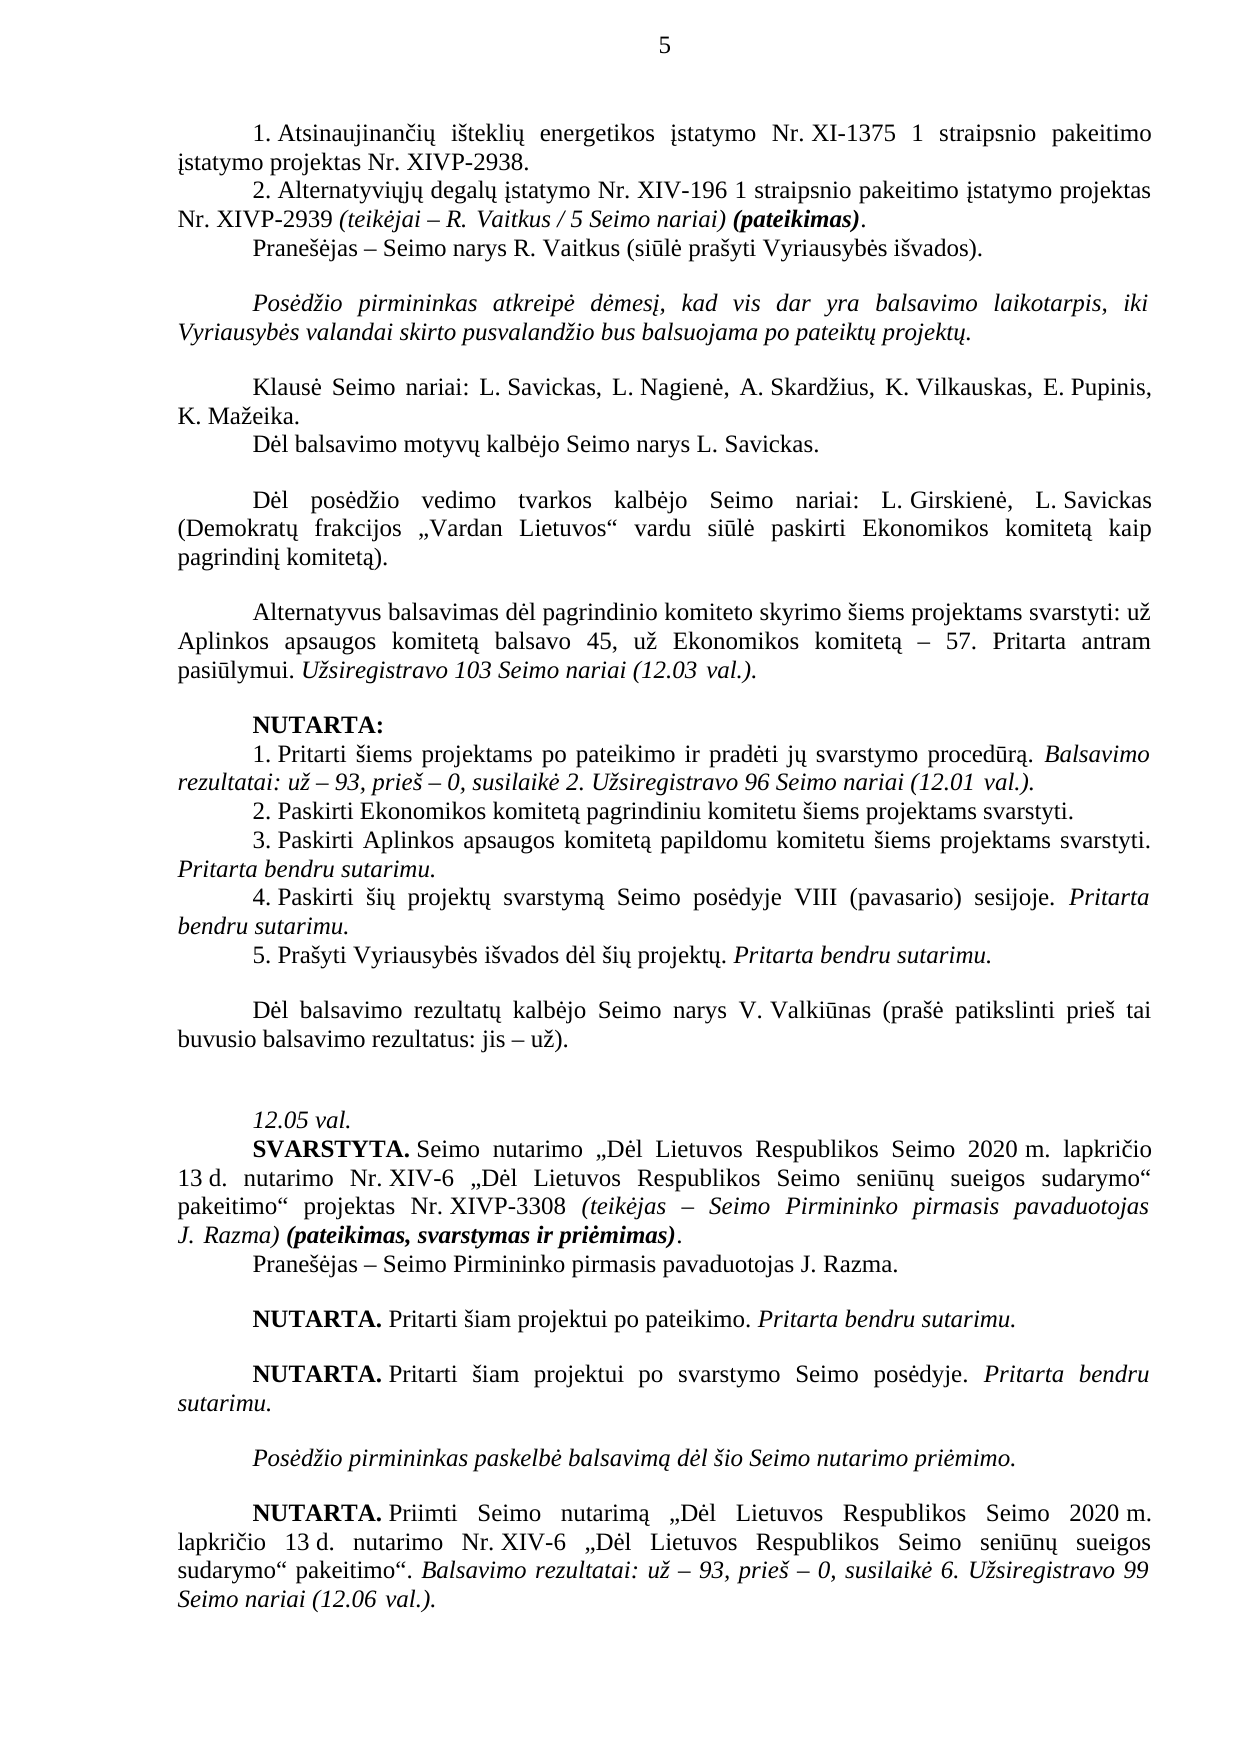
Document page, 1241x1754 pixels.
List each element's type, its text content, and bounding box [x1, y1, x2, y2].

text Klausė Seimo nariai: L. Savickas, L. Nagienė, A. Skardžius, K. Vilkauskas, E. Pupinis, K. Mažeika. [177, 372, 1152, 429]
text Dėl balsavimo motyvų kalbėjo Seimo narys L. Savickas. [177, 429, 1152, 458]
text 2. Paskirti Ekonomikos komitetą pagrindiniu komitetu šiems projektams svarstyti. [177, 796, 1152, 825]
text Pranešėjas – Seimo narys R. Vaitkus (siūlė prašyti Vyriausybės išvados). [177, 233, 1152, 262]
text Pranešėjas – Seimo Pirmininko pirmasis pavaduotojas J. Razma. [177, 1249, 1152, 1278]
text SVARSTYTA. Seimo nutarimo „Dėl Lietuvos Respublikos Seimo 2020 m. lapkričio 13 d. nutarimo Nr. XIV-6 „Dėl Lietuvos Respublikos Seimo seniūnų sueigos sudarymo“ pakeitimo“ projektas Nr. XIVP-3308 (teikėjas – Seimo Pirmininko pirmasis pavaduotojas J. Razma) (pateikimas, svarstymas ir priėmimas). [177, 1134, 1152, 1249]
text 1. Pritarti šiems projektams po pateikimo ir pradėti jų svarstymo procedūrą. Balsavimo rezultatai: už – 93, prieš – 0, susilaikė 2. Užsiregistravo 96 Seimo nariai (12.01 val.). [177, 739, 1152, 796]
text Dėl posėdžio vedimo tvarkos kalbėjo Seimo nariai: L. Girskienė, L. Savickas (Demokratų frakcijos „Vardan Lietuvos“ vardu siūlė paskirti Ekonomikos komitetą kaip pagrindinį komitetą). [177, 485, 1152, 571]
text 3. Paskirti Aplinkos apsaugos komitetą papildomu komitetu šiems projektams svarstyti. Pritarta bendru sutarimu. [177, 825, 1152, 882]
text NUTARTA: [177, 710, 1152, 739]
text 2. Alternatyviųjų degalų įstatymo Nr. XIV-196 1 straipsnio pakeitimo įstatymo projektas Nr. XIVP-2939 (teikėjai – R. Vaitkus / 5 Seimo nariai) (pateikimas). [177, 176, 1152, 233]
text 1. Atsinaujinančių išteklių energetikos įstatymo Nr. XI-1375 1 straipsnio pakeitimo įstatymo projektas Nr. XIVP-2938. [177, 118, 1152, 176]
text Dėl balsavimo rezultatų kalbėjo Seimo narys V. Valkiūnas (prašė patikslinti prieš tai buvusio balsavimo rezultatus: jis – už). [177, 995, 1152, 1052]
text 12.05 val. [177, 1105, 1152, 1134]
text Alternatyvus balsavimas dėl pagrindinio komiteto skyrimo šiems projektams svarstyti: už Aplinkos apsaugos komitetą balsavo 45, už Ekonomikos komitetą – 57. Pritarta antram pasiūlymui. Užsiregistravo 103 Seimo nariai (12.03 val.). [177, 597, 1152, 683]
text 5. Prašyti Vyriausybės išvados dėl šių projektų. Pritarta bendru sutarimu. [177, 940, 1152, 969]
text NUTARTA. Pritarti šiam projektui po pateikimo. Pritarta bendru sutarimu. [177, 1304, 1152, 1333]
text NUTARTA. Priimti Seimo nutarimą „Dėl Lietuvos Respublikos Seimo 2020 m. lapkričio 13 d. nutarimo Nr. XIV-6 „Dėl Lietuvos Respublikos Seimo seniūnų sueigos sudarymo“ pakeitimo“. Balsavimo rezultatai: už – 93, prieš – 0, susilaikė 6. Užsiregistravo 99 Seimo nariai (12.06 val.). [177, 1498, 1152, 1613]
text NUTARTA. Pritarti šiam projektui po svarstymo Seimo posėdyje. Pritarta bendru sutarimu. [177, 1359, 1152, 1417]
text 4. Paskirti šių projektų svarstymą Seimo posėdyje VIII (pavasario) sesijoje. Pritarta bendru sutarimu. [177, 882, 1152, 940]
text Posėdžio pirmininkas atkreipė dėmesį, kad vis dar yra balsavimo laikotarpis, iki Vyriausybės valandai skirto pusvalandžio bus balsuojama po pateiktų projektų. [177, 288, 1152, 346]
text Posėdžio pirmininkas paskelbė balsavimą dėl šio Seimo nutarimo priėmimo. [177, 1443, 1152, 1472]
